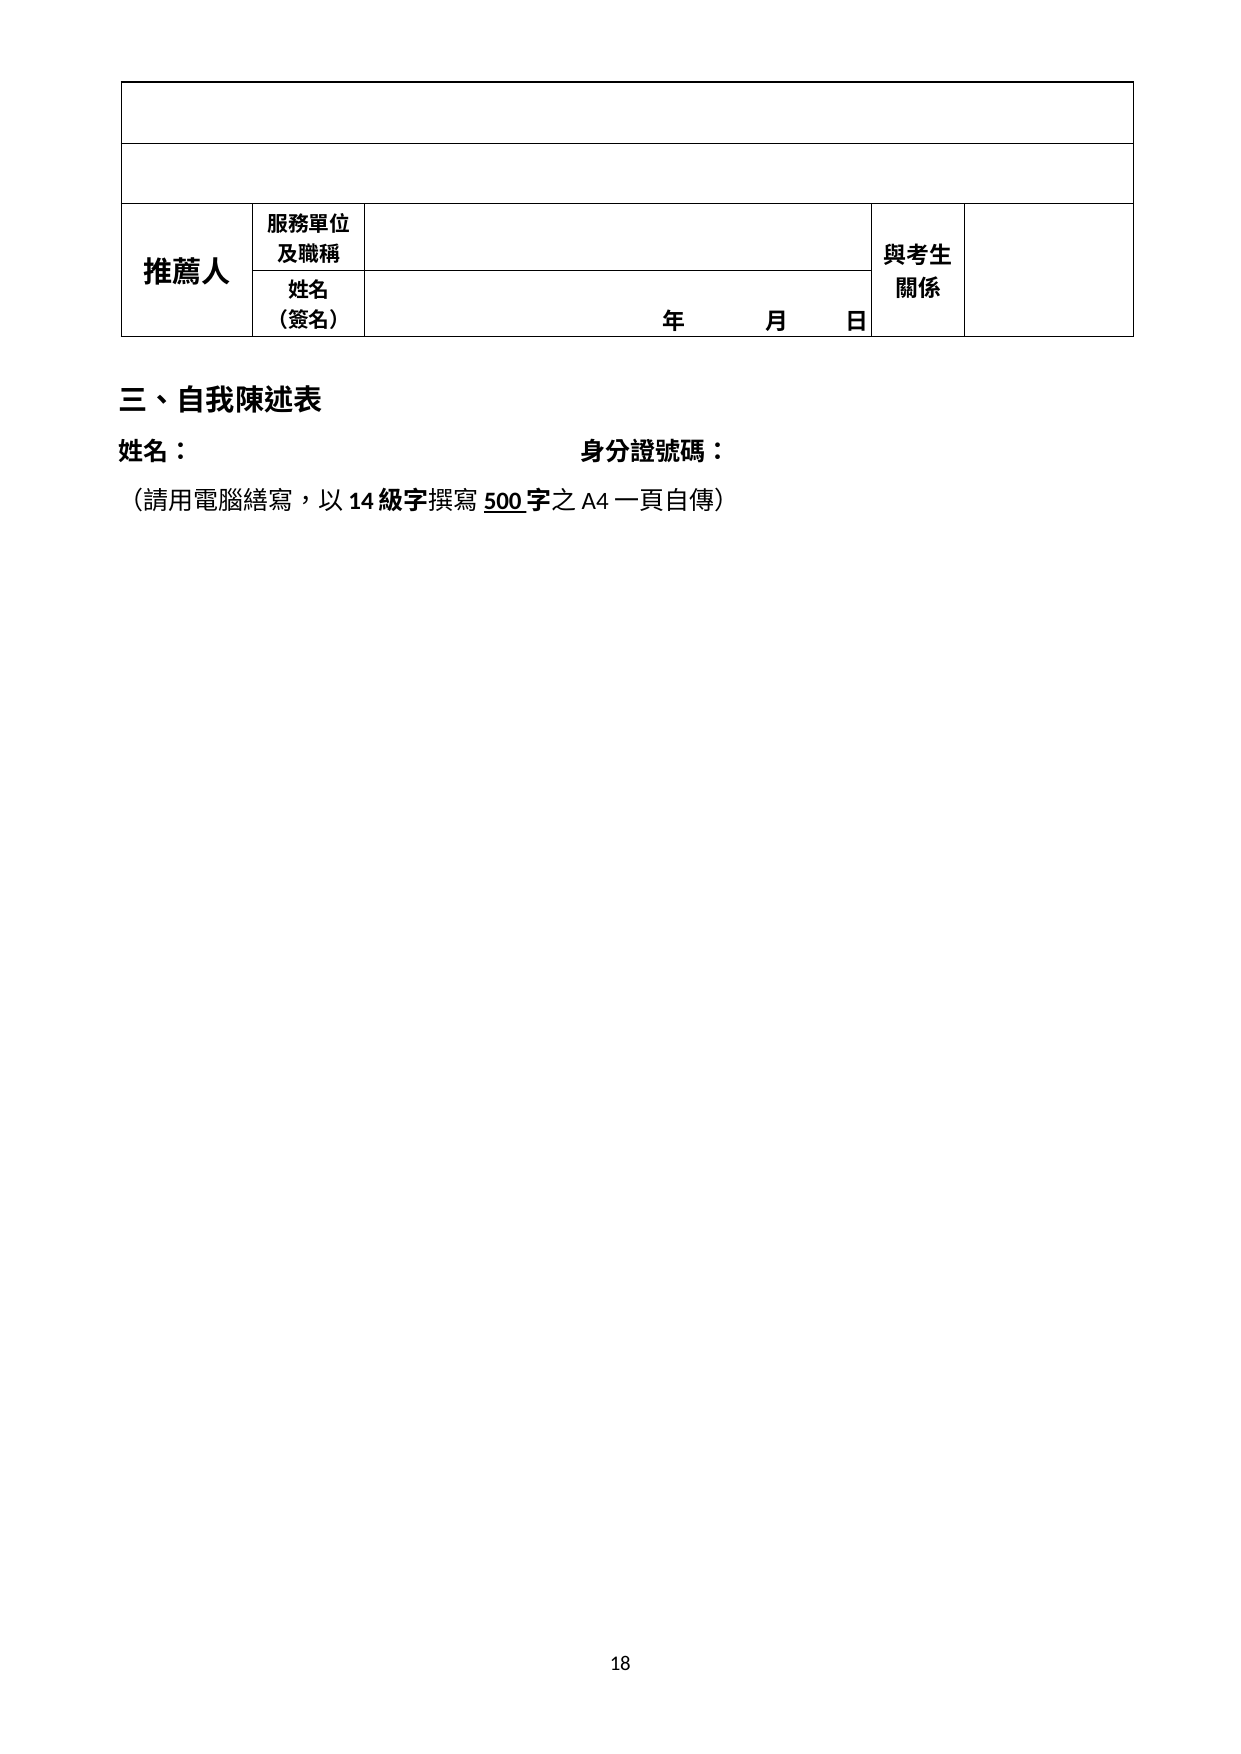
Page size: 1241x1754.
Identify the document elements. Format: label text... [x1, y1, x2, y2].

text 三、自我陳述表 [118, 377, 1122, 419]
table_cell 推薦人 [122, 204, 252, 336]
table_cell 服務單位 及職稱 [253, 204, 364, 270]
table_cell 年 月 日 [365, 271, 871, 336]
text 姓名： 身分證號碼： [118, 432, 1122, 468]
table_cell 與考生 關係 [872, 204, 964, 336]
table_cell [365, 204, 871, 270]
table_cell [122, 144, 1133, 203]
text （請用電腦繕寫，以14級字撰寫500字之A4 一頁自傳） [118, 480, 1122, 517]
table_cell [965, 204, 1133, 336]
table_cell [122, 83, 1133, 142]
table_cell 姓名 （簽名） [253, 271, 364, 336]
